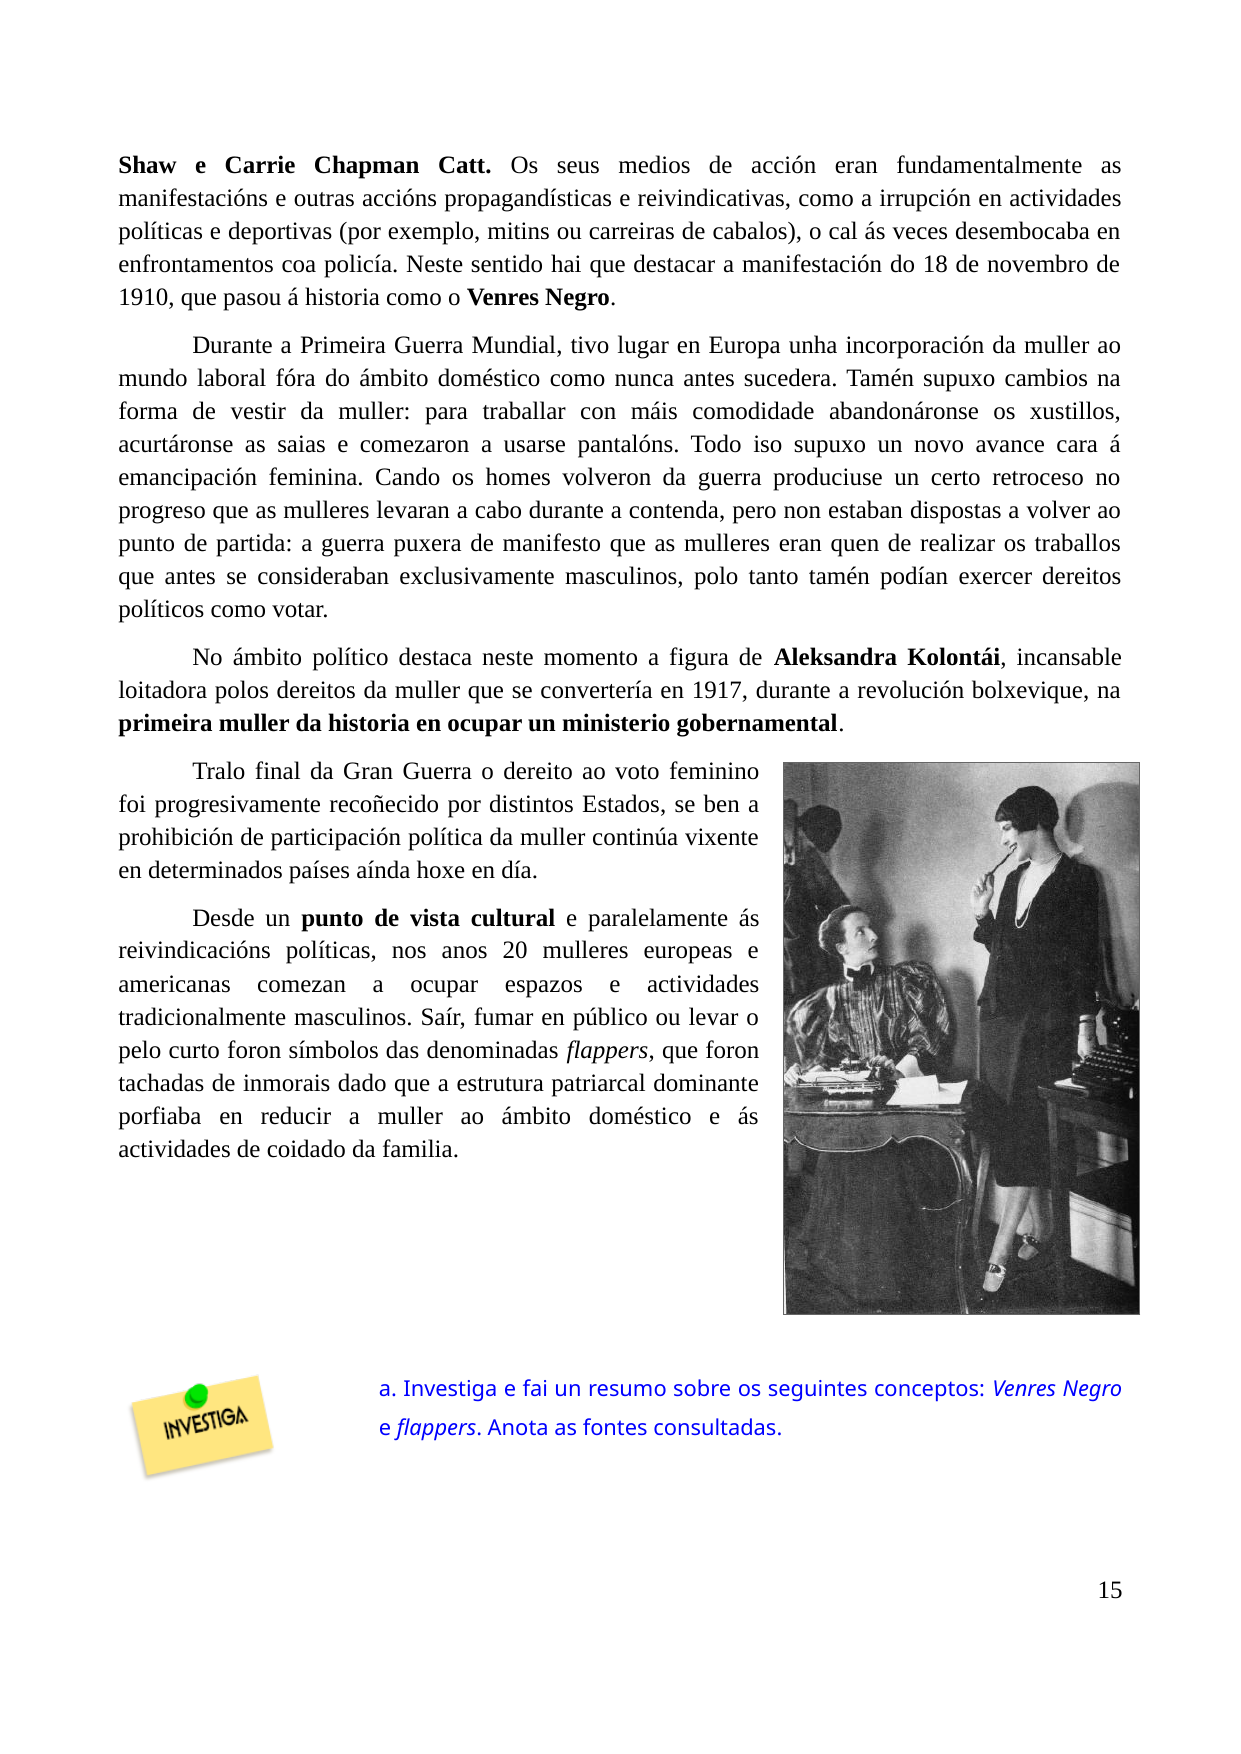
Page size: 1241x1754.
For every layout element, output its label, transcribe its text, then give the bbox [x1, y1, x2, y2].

picture [116, 1370, 286, 1489]
text Durante a Primeira Guerra Mundial, tivo lugar en Europa unha incorporación da muller ao mundo laboral fóra do ámbito doméstico como nunca antes sucedera. Tamén supuxo cambios na forma de vestir da muller: para traballar con máis comodidade abandonáronse os xustillos, acurtáronse as saias e comezaron a usarse pantalóns. Todo iso supuxo un novo avance cara á emancipación feminina. Cando os homes volveron da guerra produciuse un certo retroceso no progreso que as mulleres levaran a cabo durante a contenda, pero non estaban dispostas a volver ao punto de partida: a guerra puxera de manifesto que as mulleres eran quen de realizar os traballos que antes se consideraban exclusivamente masculinos, polo tanto tamén podían exercer dereitos políticos como votar. [118, 330, 1122, 623]
picture [784, 763, 1139, 1314]
text No ámbito político destaca neste momento a figura de Aleksandra Kolontái, incansable loitadora polos dereitos da muller que se convertería en 1917, durante a revolución bolxevique, na primeira muller da historia en ocupar un ministerio gobernamental. [118, 642, 1122, 737]
text Shaw e Carrie Chapman Catt. Os seus medios de acción eran fundamentalmente as manifestacións e outras accións propagandísticas e reivindicativas, como a irrupción en actividades políticas e deportivas (por exemplo, mitins ou carreiras de cabalos), o cal ás veces desembocaba en enfrontamentos coa policía. Neste sentido hai que destacar a manifestación do 18 de novembro de 1910, que pasou á historia como o Venres Negro. [118, 150, 1122, 311]
text Desde un punto de vista cultural e paralelamente ás reivindicacións políticas, nos anos 20 mulleres europeas e americanas comezan a ocupar espazos e actividades tradicionalmente masculinos. Saír, fumar en público ou levar o pelo curto foron símbolos das denominadas flappers, que foron tachadas de inmorais dado que a estrutura patriarcal dominante porfiaba en reducir a muller ao ámbito doméstico e ás actividades de coidado da familia. [118, 903, 783, 1162]
text Tralo final da Gran Guerra o dereito ao voto feminino foi progresivamente recoñecido por distintos Estados, se ben a prohibición de participación política da muller continúa vixente en determinados países aínda hoxe en día. [118, 756, 1122, 883]
list a. Investiga e fai un resumo sobre os seguintes conceptos: Venres Negro e flappers. Anota as fontes consultadas. [286, 1373, 1122, 1441]
